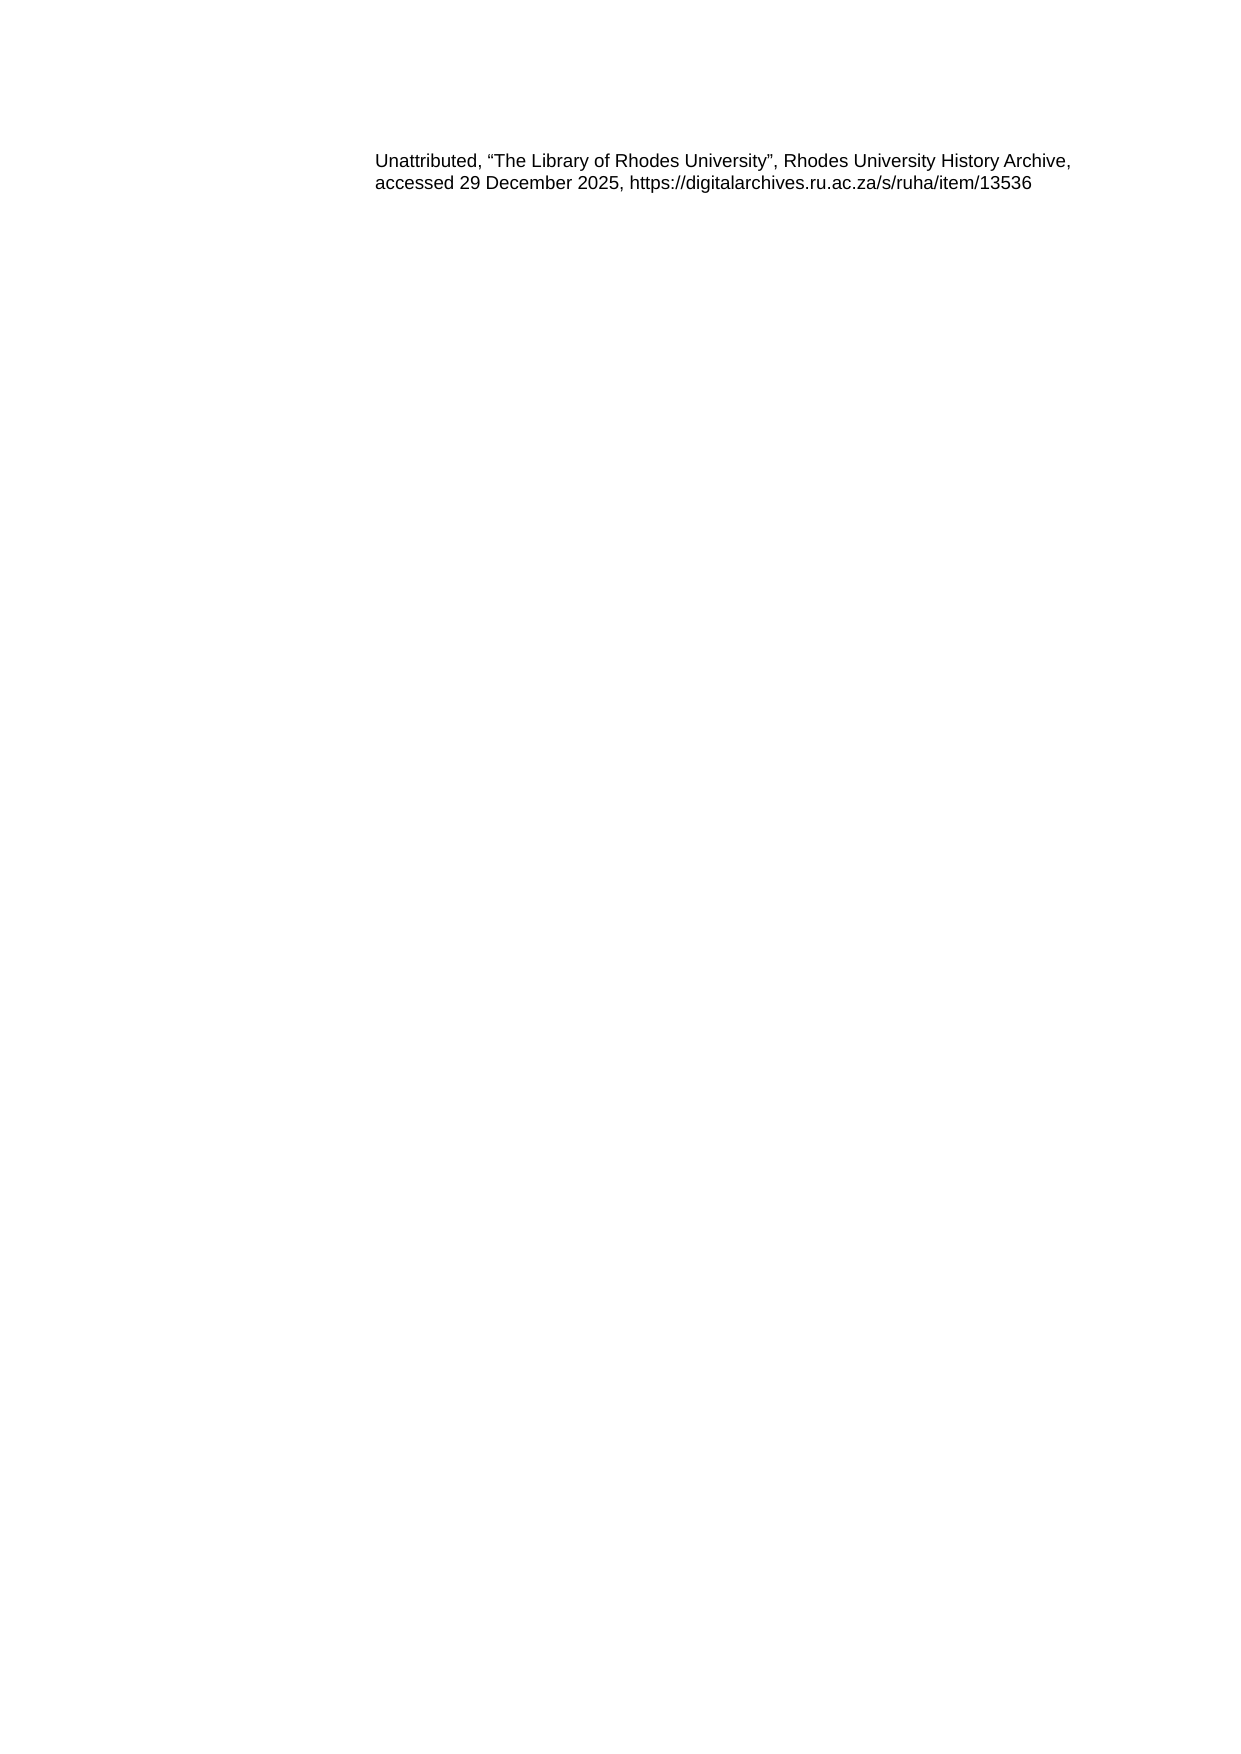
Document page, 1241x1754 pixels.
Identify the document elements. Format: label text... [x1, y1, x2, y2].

text Unattributed, “The Library of Rhodes University”, Rhodes University History Archive, accessed 29 December 2025, https://digitalarchives.ru.ac.za/s/ruha/item/13536 [375, 150, 1090, 193]
